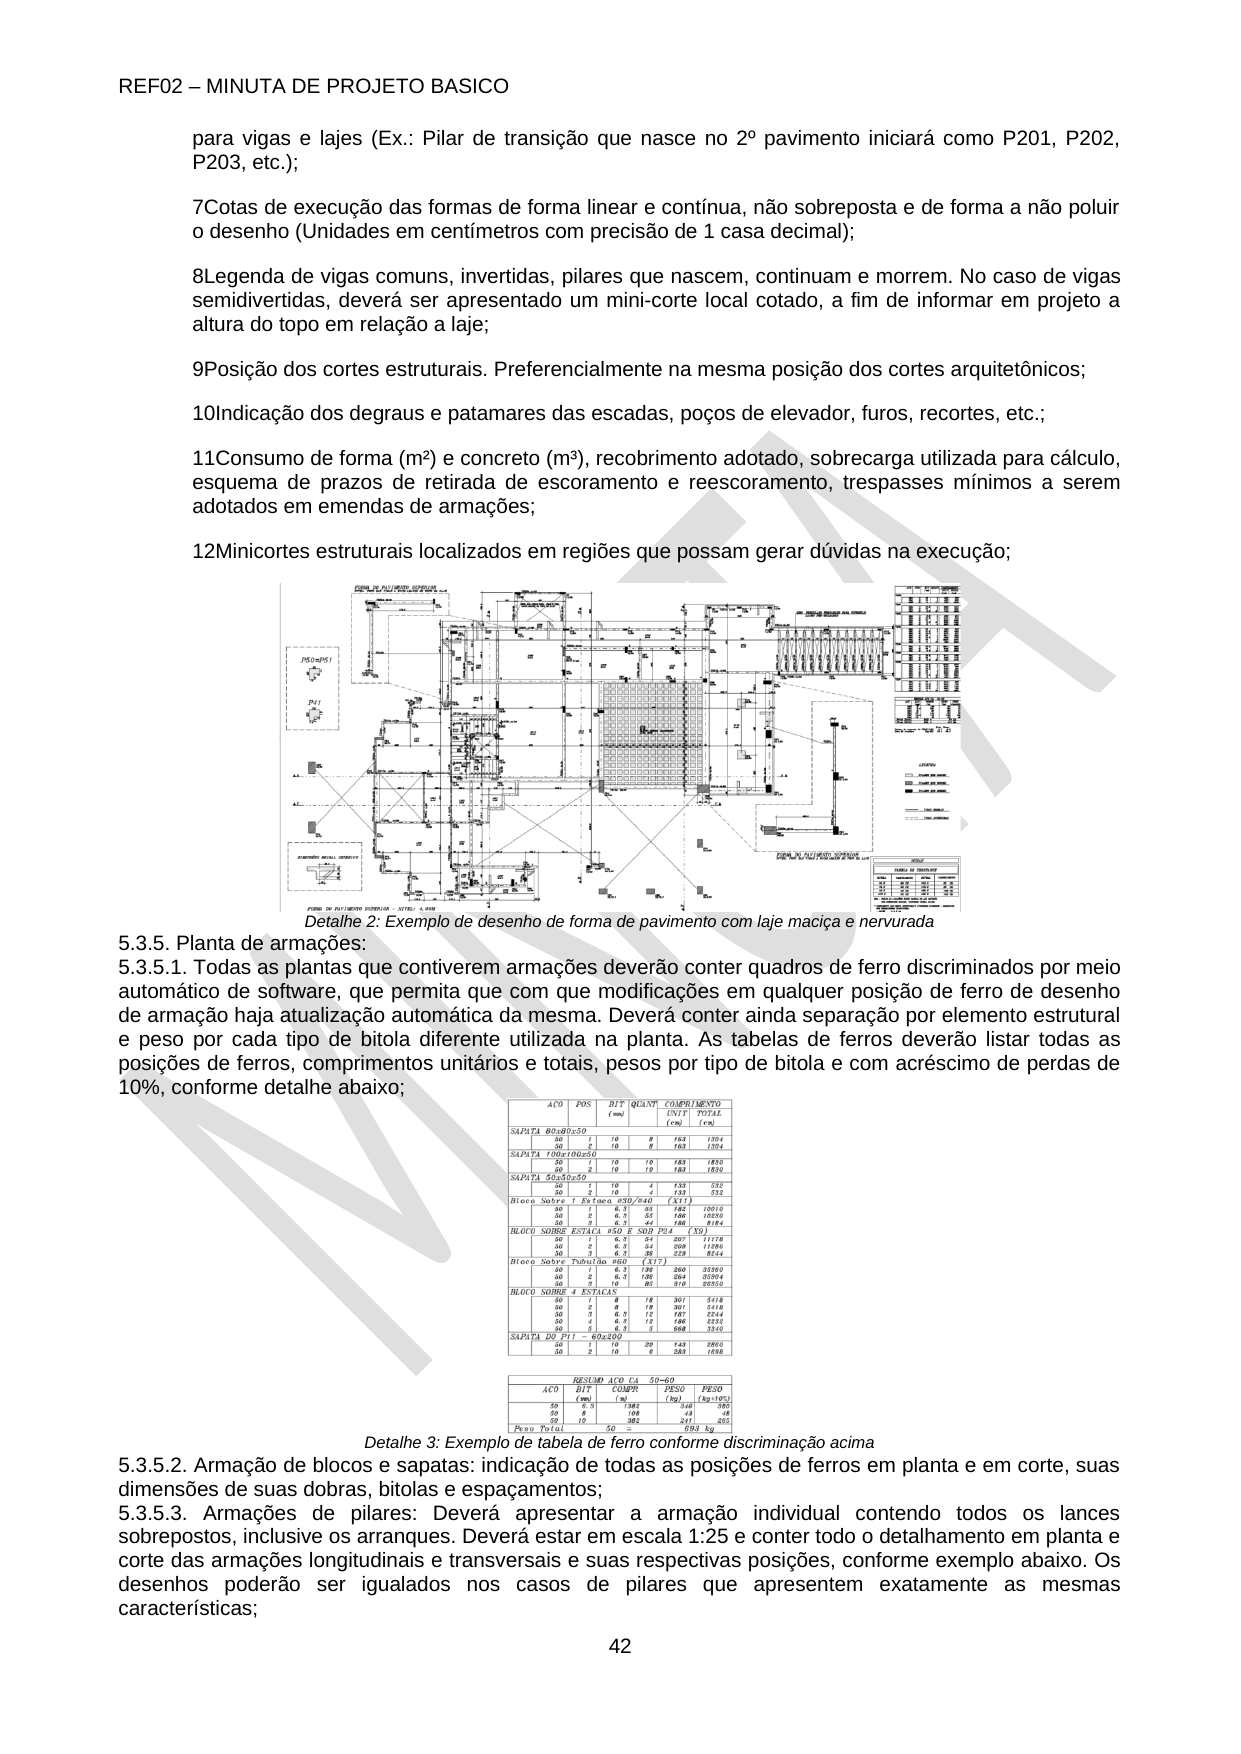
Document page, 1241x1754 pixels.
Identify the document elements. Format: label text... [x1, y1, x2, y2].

picture [279, 583, 961, 912]
subtitle 9.1.6. O projetista deverá adotar, sempre que possível, os seguintes critérios de projeto: [692, 912, 857, 931]
text Detalhe 2: Exemplo de desenho de forma de pavimento com laje maciça e nervurada [528, 912, 615, 931]
subtitle 5.3.5.1. Todas as plantas que contiverem armações deverão conter quadros de ferro discriminados por meio automático de software, que permita que com que modificações em qualquer posição de ferro de desenho de armação haja atualização automática da mesma. Deverá conter ainda separação por elemento estrutural e peso por cada tipo de bitola diferente utilizada na planta. As tabelas de ferros deverão listar todas as posições de ferros, comprimentos unitários e totais, pesos por tipo de bitola e com acréscimo de perdas de 10%, conforme detalhe abaixo; [118, 955, 332, 1099]
subtitle 5.3.5.2. Armação de blocos e sapatas: indicação de todas as posições de ferros em planta e em corte, suas dimensões de suas dobras, bitolas e espaçamentos; [118, 1452, 1122, 1500]
subtitle 5.3.5. Planta de armações: [373, 931, 460, 955]
subtitle Posição dos cortes estruturais. Preferencialmente na mesma posição dos cortes arquitetônicos; [192, 356, 1122, 380]
subtitle para vigas e lajes (Ex.: Pilar de transição que nasce no 2º pavimento iniciará como P201, P202, P203, etc.); [192, 126, 1122, 174]
subtitle 5.3.5. Planta de armações: [566, 931, 639, 955]
subtitle 5.3.5.1. Todas as plantas que contiverem armações deverão conter quadros de ferro discriminados por meio automático de software, que permita que com que modificações em qualquer posição de ferro de desenho de armação haja atualização automática da mesma. Deverá conter ainda separação por elemento estrutural e peso por cada tipo de bitola diferente utilizada na planta. As tabelas de ferros deverão listar todas as posições de ferros, comprimentos unitários e totais, pesos por tipo de bitola e com acréscimo de perdas de 10%, conforme detalhe abaixo; [290, 955, 501, 1099]
text Detalhe 2: Exemplo de desenho de forma de pavimento com laje maciça e nervurada [118, 912, 333, 931]
subtitle 5.3.5. Planta de armações: [472, 931, 548, 955]
subtitle 9.1.6. O projetista deverá adotar, sempre que possível, os seguintes critérios de projeto: [463, 912, 564, 931]
subtitle 9.1.4. Para o desenvolvimento do projeto, devem ser considerados os projetos de arquitetura, fundação, estrutura e demais instalações a fim de integrar e harmonizar a instalação com as demais. [749, 446, 894, 518]
subtitle 9.1.6.2. Utilização de soluções que visem à segurança contra incêndio e proteção de pessoas e da instalação; [119, 1063, 204, 1099]
subtitle Legenda de vigas comuns, invertidas, pilares que nascem, continuam e morrem. No caso de vigas semidivertidas, deverá ser apresentado um mini-corte local cotado, a fim de informar em projeto a altura do topo em relação a laje; [192, 264, 1122, 336]
subtitle 9.1.6.2. Utilização de soluções que visem à segurança contra incêndio e proteção de pessoas e da instalação; [358, 955, 539, 1099]
subtitle Consumo de forma (m²) e concreto (m³), recobrimento adotado, sobrecarga utilizada para cálculo, esquema de prazos de retirada de escoramento e reescoramento, trespasses mínimos a serem adotados em emendas de armações; [192, 446, 797, 518]
subtitle 5.3.5.1. Todas as plantas que contiverem armações deverão conter quadros de ferro discriminados por meio automático de software, que permita que com que modificações em qualquer posição de ferro de desenho de armação haja atualização automática da mesma. Deverá conter ainda separação por elemento estrutural e peso por cada tipo de bitola diferente utilizada na planta. As tabelas de ferros deverão listar todas as posições de ferros, comprimentos unitários e totais, pesos por tipo de bitola e com acréscimo de perdas de 10%, conforme detalhe abaixo; [496, 955, 1122, 1099]
picture [507, 1098, 733, 1434]
subtitle 9.1.6.2. Utilização de soluções que visem à segurança contra incêndio e proteção de pessoas e da instalação; [461, 955, 638, 1098]
text Detalhe 2: Exemplo de desenho de forma de pavimento com laje maciça e nervurada [856, 912, 1122, 931]
subtitle Consumo de forma (m²) e concreto (m³), recobrimento adotado, sobrecarga utilizada para cálculo, esquema de prazos de retirada de escoramento e reescoramento, trespasses mínimos a serem adotados em emendas de armações; [793, 446, 1122, 518]
subtitle Minicortes estruturais localizados em regiões que possam gerar dúvidas na execução; [192, 539, 659, 563]
subtitle 5.3.5. Planta de armações: [652, 931, 752, 955]
subtitle Indicação dos degraus e patamares das escadas, poços de elevador, furos, recortes, etc.; [192, 401, 1122, 425]
subtitle Minicortes estruturais localizados em regiões que possam gerar dúvidas na execução; [708, 539, 829, 563]
subtitle 5.3.5. Planta de armações: [118, 931, 357, 955]
text Detalhe 3: Exemplo de tabela de ferro conforme discriminação acima [118, 1433, 1122, 1452]
subtitle 5.3.5.3. Armações de pilares: Deverá apresentar a armação individual contendo todos os lances sobrepostos, inclusive os arranques. Deverá estar em escala 1:25 e conter todo o detalhamento em planta e corte das armações longitudinais e transversais e suas respectivas posições, conforme exemplo abaixo. Os desenhos poderão ser igualados nos casos de pilares que apresentem exatamente as mesmas características; [118, 1500, 1122, 1620]
subtitle Cotas de execução das formas de forma linear e contínua, não sobreposta e de forma a não poluir o desenho (Unidades em centímetros com precisão de 1 casa decimal); [192, 195, 1122, 243]
subtitle Minicortes estruturais localizados em regiões que possam gerar dúvidas na execução; [925, 539, 1122, 563]
subtitle 9.1.6.1. Utilização de soluções de custos de manutenção e operação compatíveis com o custo de instalação do sistema; [715, 931, 856, 955]
subtitle 9.1.6.1. Utilização de soluções de custos de manutenção e operação compatíveis com o custo de instalação do sistema; [502, 931, 612, 955]
subtitle 5.3.5.1. Todas as plantas que contiverem armações deverão conter quadros de ferro discriminados por meio automático de software, que permita que com que modificações em qualquer posição de ferro de desenho de armação haja atualização automática da mesma. Deverá conter ainda separação por elemento estrutural e peso por cada tipo de bitola diferente utilizada na planta. As tabelas de ferros deverão listar todas as posições de ferros, comprimentos unitários e totais, pesos por tipo de bitola e com acréscimo de perdas de 10%, conforme detalhe abaixo; [397, 955, 603, 1098]
subtitle 9.1.6.2. Utilização de soluções que visem à segurança contra incêndio e proteção de pessoas e da instalação; [250, 955, 433, 1099]
subtitle 9.1.6.2. Utilização de soluções que visem à segurança contra incêndio e proteção de pessoas e da instalação; [550, 955, 755, 1049]
subtitle 5.3.5. Planta de armações: [846, 931, 1122, 955]
